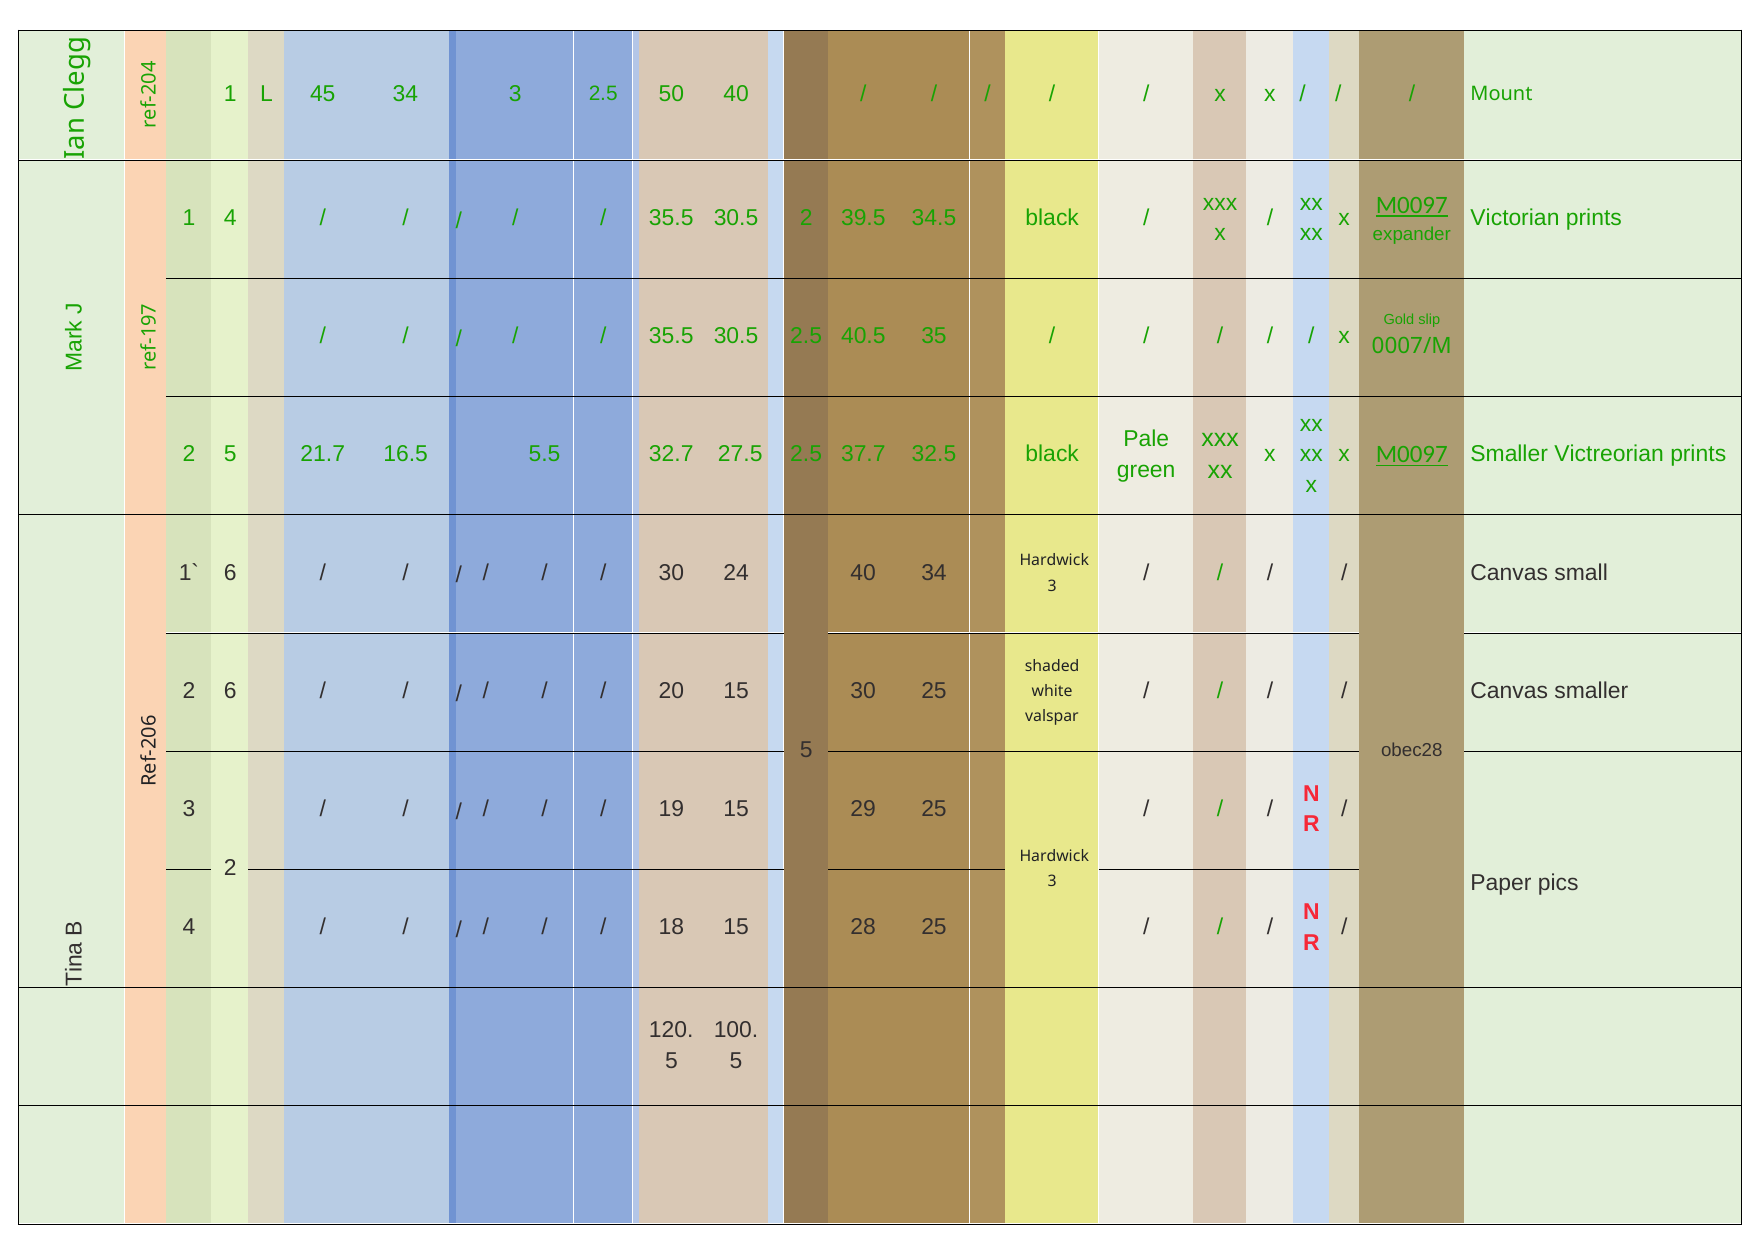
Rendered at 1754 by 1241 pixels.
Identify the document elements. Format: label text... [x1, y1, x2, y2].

table_cell [970, 634, 1005, 751]
table_cell [703, 1106, 768, 1223]
table_cell / [1246, 161, 1293, 278]
table_cell / [1293, 279, 1329, 396]
table_cell [361, 1106, 449, 1223]
table_cell [449, 1106, 456, 1223]
table_cell 120.5 [639, 988, 703, 1105]
table_cell / [1329, 515, 1359, 632]
table_cell / [970, 31, 1005, 159]
table_cell [768, 161, 783, 278]
table_cell 32.5 [898, 397, 969, 514]
table_cell [1359, 1106, 1464, 1223]
table_cell [784, 988, 828, 1105]
table_cell [1246, 988, 1293, 1105]
table_cell [1464, 279, 1741, 396]
table_cell / [1329, 31, 1359, 159]
table_cell Hardwick 3 [1005, 515, 1098, 632]
table_cell [768, 870, 783, 987]
table_cell 4 [166, 870, 211, 987]
table_cell / [1246, 870, 1293, 987]
table_cell 34 [898, 515, 969, 632]
table_cell / [574, 161, 632, 278]
table_cell Gold slip 0007/M [1359, 279, 1464, 396]
table_cell x [1329, 161, 1359, 278]
table_cell [1293, 988, 1329, 1105]
table_cell [211, 279, 248, 396]
table_cell / [515, 515, 573, 632]
table_cell [970, 870, 1005, 987]
table_cell [768, 515, 783, 632]
table_cell [456, 397, 515, 514]
table_cell [970, 1106, 1005, 1223]
table_cell / [449, 515, 456, 632]
table_cell [19, 988, 124, 1105]
table_cell [1005, 988, 1098, 1105]
table_cell [456, 988, 515, 1105]
table_cell / [456, 161, 573, 278]
table_cell / [1246, 634, 1293, 751]
table_cell [166, 1106, 211, 1223]
table_cell / [1099, 870, 1193, 987]
table_cell x [1329, 397, 1359, 514]
table_cell / [449, 161, 456, 278]
table_cell 1` [166, 515, 211, 632]
table_cell 30 [828, 634, 898, 751]
table_cell Pale green [1099, 397, 1193, 514]
table_cell / [1246, 279, 1293, 396]
table_cell [574, 1106, 632, 1223]
table_cell M0097 expander [1359, 161, 1464, 278]
table_cell [449, 31, 456, 159]
table_cell Mark J [19, 161, 124, 514]
table_cell [1293, 1106, 1329, 1223]
table_cell 1 [211, 31, 248, 159]
table_cell 40 [703, 31, 768, 159]
table_cell 2.5 [784, 397, 828, 514]
table_cell / [456, 870, 515, 987]
table_cell 15 [703, 634, 768, 751]
table_cell [828, 1106, 898, 1223]
table_cell xxxx [1193, 161, 1246, 278]
table_cell / [515, 752, 573, 869]
table_cell 40.5 [828, 279, 898, 396]
table_cell 5 [211, 397, 248, 514]
table_cell [248, 397, 284, 514]
table_cell [574, 397, 632, 514]
table_cell 50 [639, 31, 703, 159]
table_cell / [1005, 31, 1098, 159]
table_cell 45 [284, 31, 361, 159]
table_cell [1329, 1106, 1359, 1223]
table_cell 2 [166, 634, 211, 751]
table_cell / [361, 752, 449, 869]
table_cell / [449, 752, 456, 869]
table_cell / [1005, 279, 1098, 396]
table_cell [248, 515, 284, 632]
table_cell / [456, 634, 515, 751]
table_cell 18 [639, 870, 703, 987]
table_cell [633, 31, 639, 159]
table_cell / [456, 515, 515, 632]
table_cell 6 [211, 515, 248, 632]
table_cell [166, 279, 211, 396]
table_cell 30 [639, 515, 703, 632]
table_cell / [1193, 870, 1246, 987]
table_cell / [284, 752, 361, 869]
table_cell 28 [828, 870, 898, 987]
table_cell [633, 279, 639, 396]
table_cell Ian Clegg [19, 31, 124, 159]
table_cell [970, 515, 1005, 632]
table_cell NR [1293, 870, 1329, 987]
table_cell [768, 1106, 783, 1223]
table_cell [898, 1106, 969, 1223]
table_cell [1005, 1106, 1098, 1223]
table_cell / [898, 31, 969, 159]
table_cell [970, 161, 1005, 278]
table_cell [248, 752, 284, 869]
table_cell / [1099, 161, 1193, 278]
table_cell [449, 397, 456, 514]
table_cell 25 [898, 870, 969, 987]
table_cell [970, 988, 1005, 1105]
table_cell / [574, 752, 632, 869]
table_cell [768, 31, 783, 159]
table_cell Smaller Victreorian prints [1464, 397, 1741, 514]
table_cell [633, 752, 639, 869]
table_cell 100.5 [703, 988, 768, 1105]
table_cell [248, 279, 284, 396]
table_cell [784, 31, 828, 159]
table_cell [125, 1106, 166, 1223]
table_cell 16.5 [361, 397, 449, 514]
table_cell / [1193, 515, 1246, 632]
table_cell [19, 1106, 124, 1223]
table_cell [768, 752, 783, 869]
table_cell ref-197 [125, 161, 166, 514]
table_cell / [1099, 515, 1193, 632]
table_cell / [1099, 752, 1193, 869]
table_cell [639, 1106, 703, 1223]
table_cell / [574, 515, 632, 632]
table_cell 32.7 [639, 397, 703, 514]
table_cell 34 [361, 31, 449, 159]
table_cell [633, 397, 639, 514]
table_cell 27.5 [703, 397, 768, 514]
table_cell / [284, 161, 361, 278]
table_cell [456, 1106, 515, 1223]
table_cell / [1193, 752, 1246, 869]
table_cell [248, 988, 284, 1105]
table_cell Tina B [19, 515, 124, 987]
table_cell [248, 870, 284, 987]
table_cell [784, 1106, 828, 1223]
table_cell / [1246, 752, 1293, 869]
table_cell [284, 1106, 361, 1223]
table_cell / [574, 870, 632, 987]
table_cell / [361, 161, 449, 278]
table_cell / [1099, 634, 1193, 751]
table_cell xxxxx [1293, 397, 1329, 514]
table_cell xxxx [1293, 161, 1329, 278]
table_cell 2.5 [784, 279, 828, 396]
table_cell 35.5 [639, 279, 703, 396]
table_cell 2.5 [574, 31, 632, 159]
table_cell 1 [166, 161, 211, 278]
table_cell [1464, 988, 1741, 1105]
table_cell [248, 634, 284, 751]
table_cell / [574, 634, 632, 751]
table_cell / [828, 31, 898, 159]
table_cell / [1099, 279, 1193, 396]
table_cell 29 [828, 752, 898, 869]
table_cell / [449, 870, 456, 987]
table_cell / [284, 515, 361, 632]
table_cell / [515, 634, 573, 751]
table_cell [515, 1106, 573, 1223]
table_cell Canvas small [1464, 515, 1741, 632]
table_cell [1193, 1106, 1246, 1223]
table_cell / [361, 634, 449, 751]
table_cell [1359, 988, 1464, 1105]
table_cell [166, 31, 211, 159]
table_cell [970, 752, 1005, 869]
table_cell obec28 [1359, 515, 1464, 987]
table_cell [211, 988, 248, 1105]
table_cell Ref-206 [125, 515, 166, 987]
table_cell 37.7 [828, 397, 898, 514]
table_cell [125, 988, 166, 1105]
table_cell 30.5 [703, 161, 768, 278]
table_cell / [1329, 870, 1359, 987]
table_cell [970, 397, 1005, 514]
table_cell Hardwick 3 [1005, 752, 1098, 987]
table_cell 19 [639, 752, 703, 869]
table_cell [449, 988, 456, 1105]
table_cell / [284, 634, 361, 751]
table_cell [1464, 1106, 1741, 1223]
table_cell / [574, 279, 632, 396]
table_cell [1293, 634, 1329, 751]
table_cell [768, 397, 783, 514]
table_cell / [1193, 634, 1246, 751]
table_cell 5.5 [515, 397, 573, 514]
table_cell [248, 161, 284, 278]
table_cell 39.5 [828, 161, 898, 278]
table_cell / [1193, 279, 1246, 396]
table_cell / [361, 870, 449, 987]
table_cell Mount [1464, 31, 1741, 159]
table_cell 15 [703, 870, 768, 987]
table_cell / [1293, 31, 1329, 159]
table_cell 6 [211, 634, 248, 751]
table_cell 2 [166, 397, 211, 514]
table_cell [166, 988, 211, 1105]
table_cell [633, 988, 639, 1105]
table_cell / [284, 870, 361, 987]
table_cell 34.5 [898, 161, 969, 278]
table_cell 2 [211, 752, 248, 987]
table_cell Paper pics [1464, 752, 1741, 987]
table_cell black [1005, 397, 1098, 514]
table_cell x [1246, 31, 1293, 159]
table_cell shaded white valspar [1005, 634, 1098, 751]
table_cell / [361, 279, 449, 396]
table_cell [1193, 988, 1246, 1105]
table_cell [768, 279, 783, 396]
table_cell [633, 515, 639, 632]
table_cell / [1329, 752, 1359, 869]
table_cell [574, 988, 632, 1105]
table_cell [633, 634, 639, 751]
table_cell 30.5 [703, 279, 768, 396]
table_cell 24 [703, 515, 768, 632]
table_cell [1329, 988, 1359, 1105]
table_cell / [456, 752, 515, 869]
table_cell / [515, 870, 573, 987]
table_cell [1099, 988, 1193, 1105]
table_cell [898, 988, 969, 1105]
table_cell black [1005, 161, 1098, 278]
table_cell [1246, 1106, 1293, 1223]
table_cell / [361, 515, 449, 632]
table_cell x [1246, 397, 1293, 514]
table_cell NR [1293, 752, 1329, 869]
table_cell [633, 870, 639, 987]
table_cell ref-204 [125, 31, 166, 159]
table_cell x [1329, 279, 1359, 396]
table_cell [828, 988, 898, 1105]
table_cell [768, 634, 783, 751]
table_cell / [449, 634, 456, 751]
table_cell 20 [639, 634, 703, 751]
table_cell xxxxx [1193, 397, 1246, 514]
table_cell 5 [784, 515, 828, 987]
table_cell / [1099, 31, 1193, 159]
table_cell Canvas smaller [1464, 634, 1741, 751]
table_cell 25 [898, 634, 969, 751]
table_cell / [1359, 31, 1464, 159]
table_cell [633, 1106, 639, 1223]
table_cell [1293, 515, 1329, 632]
table_cell / [284, 279, 361, 396]
table_cell 21.7 [284, 397, 361, 514]
table_cell [768, 988, 783, 1105]
table_cell / [1246, 515, 1293, 632]
table_cell [515, 988, 573, 1105]
table_cell Victorian prints [1464, 161, 1741, 278]
table_cell / [449, 279, 456, 396]
table_cell [361, 988, 449, 1105]
table_cell / [456, 279, 573, 396]
table_cell 35.5 [639, 161, 703, 278]
table_cell 3 [456, 31, 573, 159]
table_cell L [248, 31, 284, 159]
table_cell [284, 988, 361, 1105]
table_cell 25 [898, 752, 969, 869]
table_cell 2 [784, 161, 828, 278]
table_cell 4 [211, 161, 248, 278]
table_cell x [1193, 31, 1246, 159]
table_cell 15 [703, 752, 768, 869]
table_cell [248, 1106, 284, 1223]
table_cell [211, 1106, 248, 1223]
table_cell 3 [166, 752, 211, 869]
table_cell 40 [828, 515, 898, 632]
table_cell / [1329, 634, 1359, 751]
table_cell [970, 279, 1005, 396]
table_cell [1099, 1106, 1193, 1223]
table_cell [633, 161, 639, 278]
table_cell 35 [898, 279, 969, 396]
table_cell M0097 [1359, 397, 1464, 514]
